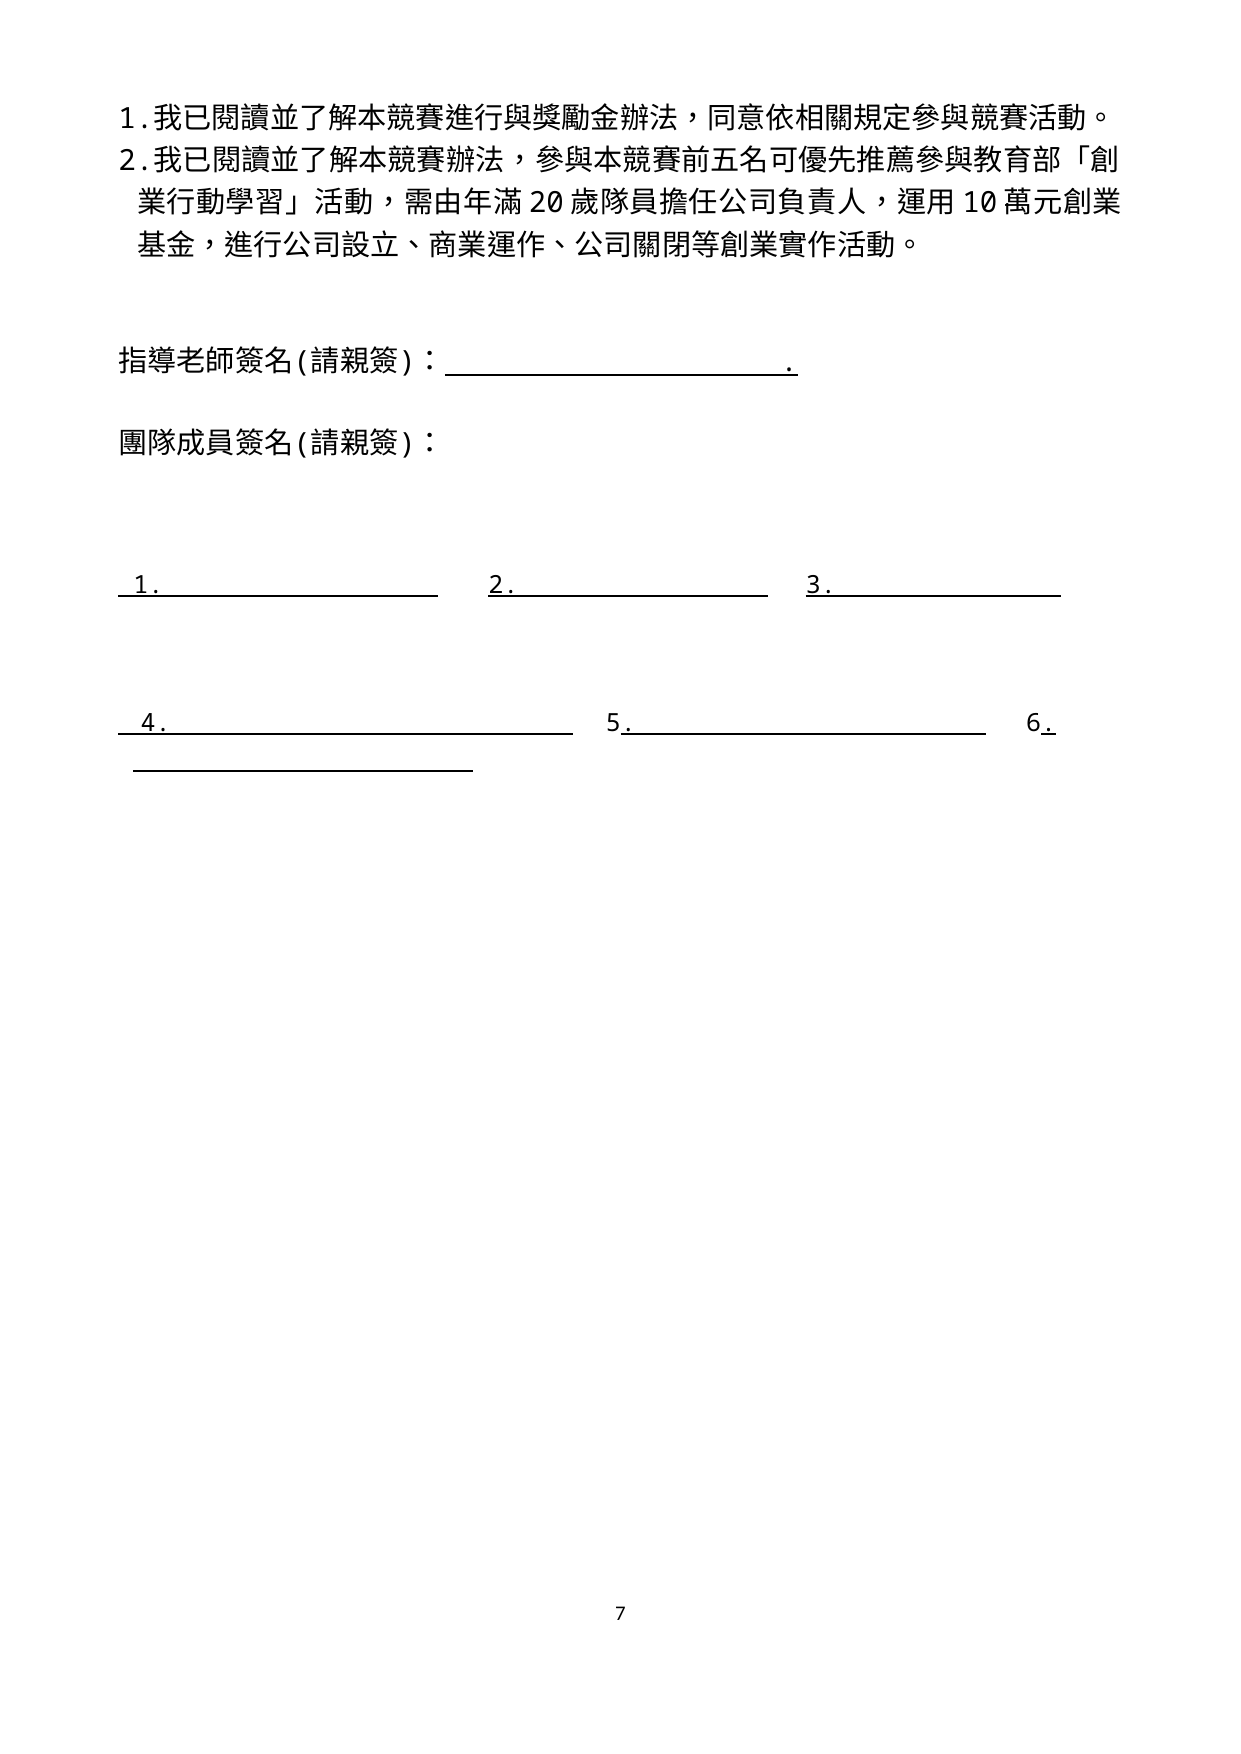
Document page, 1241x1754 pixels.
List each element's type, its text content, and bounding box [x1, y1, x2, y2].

text 指導老師簽名(請親簽)： . [118, 337, 1122, 380]
text 4. 5. 6. . [118, 702, 1063, 775]
text 1. 2. 3. 3 [118, 564, 1122, 600]
text 2.我已閱讀並了解本競賽辦法，參與本競賽前五名可優先推薦參與教育部「創業行動學習」活動，需由年滿20歲隊員擔任公司負責人，運用10萬元創業基金，進行公司設立、商業運作、公司關閉等創業實作活動。 [118, 137, 1122, 264]
text 團隊成員簽名(請親簽)： [118, 419, 1122, 462]
text 1.我已閱讀並了解本競賽進行與獎勵金辦法，同意依相關規定參與競賽活動。 [118, 94, 1122, 137]
